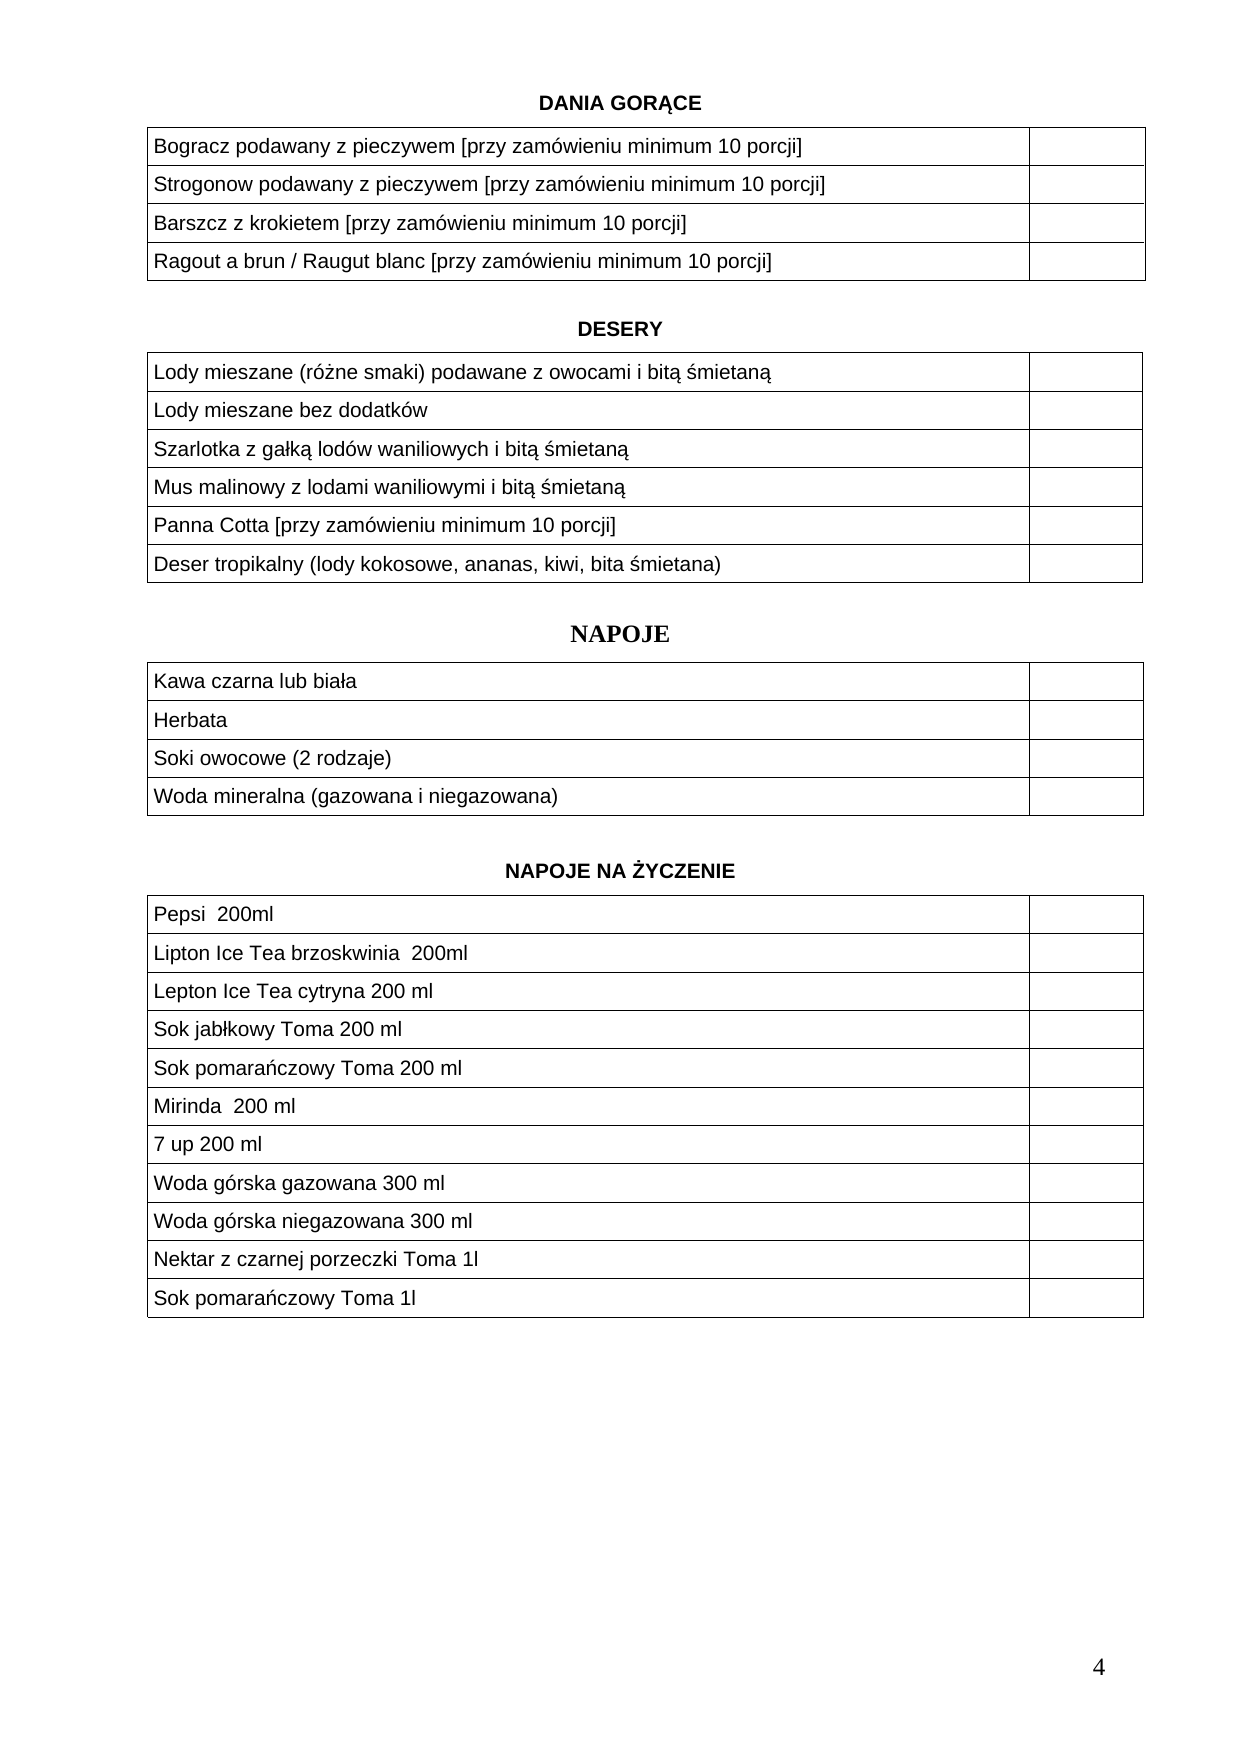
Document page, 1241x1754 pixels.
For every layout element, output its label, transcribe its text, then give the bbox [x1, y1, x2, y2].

table_header [1030, 663, 1143, 700]
table_cell [1030, 1011, 1143, 1048]
table_cell Woda górska niegazowana 300 ml [148, 1203, 1029, 1240]
table_cell [1030, 165, 1145, 203]
table_header Kawa czarna lub biała [148, 663, 1029, 700]
text DESERY [148, 316, 1093, 340]
table_cell Strogonow podawany z pieczywem [przy zamówieniu minimum 10 porcji] [148, 166, 1029, 203]
table_cell Lepton Ice Tea cytryna 200 ml [148, 973, 1029, 1010]
table_header [1030, 128, 1145, 165]
table_cell [1030, 934, 1143, 971]
table_header [1030, 353, 1142, 391]
table_cell [1030, 507, 1142, 544]
table_cell Herbata [148, 701, 1029, 738]
text NAPOJE [148, 619, 1093, 647]
table_cell Lipton Ice Tea brzoskwinia 200ml [148, 934, 1029, 971]
table_cell Mirinda 200 ml [148, 1088, 1029, 1125]
table_cell [1030, 1279, 1143, 1316]
table_cell [1030, 740, 1143, 777]
table_header [1030, 896, 1143, 933]
table_cell [1030, 430, 1142, 467]
text NAPOJE NA ŻYCZENIE [148, 859, 1093, 883]
table_cell [1030, 468, 1142, 506]
table_cell [1030, 203, 1145, 242]
table_cell Mus malinowy z lodami waniliowymi i bitą śmietaną [148, 468, 1029, 506]
table_cell [1030, 242, 1145, 280]
table_cell Szarlotka z gałką lodów waniliowych i bitą śmietaną [148, 430, 1029, 467]
table_cell Lody mieszane bez dodatków [148, 392, 1029, 429]
table_cell Barszcz z krokietem [przy zamówieniu minimum 10 porcji] [148, 204, 1029, 242]
table_cell [1030, 1126, 1143, 1163]
table_cell [1030, 973, 1143, 1010]
table_cell [1030, 1164, 1143, 1201]
table_cell Panna Cotta [przy zamówieniu minimum 10 porcji] [148, 507, 1029, 544]
table_cell Woda górska gazowana 300 ml [148, 1164, 1029, 1201]
text DANIA GORĄCE [148, 91, 1093, 114]
table_cell Ragout a brun / Raugut blanc [przy zamówieniu minimum 10 porcji] [148, 243, 1029, 280]
table_header Lody mieszane (różne smaki) podawane z owocami i bitą śmietaną [148, 353, 1029, 391]
table_cell Sok pomarańczowy Toma 1l [148, 1279, 1029, 1316]
table_cell [1030, 1088, 1143, 1125]
table_cell [1030, 778, 1143, 815]
table_cell Woda mineralna (gazowana i niegazowana) [148, 778, 1029, 815]
table_cell Sok pomarańczowy Toma 200 ml [148, 1049, 1029, 1086]
table_cell [1030, 1049, 1143, 1086]
table_cell [1030, 1241, 1143, 1278]
table_cell 7 up 200 ml [148, 1126, 1029, 1163]
table_header Bogracz podawany z pieczywem [przy zamówieniu minimum 10 porcji] [148, 128, 1029, 165]
table_cell Sok jabłkowy Toma 200 ml [148, 1011, 1029, 1048]
table_cell [1030, 701, 1143, 738]
table_cell [1030, 545, 1142, 582]
table_cell Nektar z czarnej porzeczki Toma 1l [148, 1241, 1029, 1278]
table_cell [1030, 392, 1142, 429]
table_header Pepsi 200ml [148, 896, 1029, 933]
table_cell [1030, 1203, 1143, 1240]
table_cell Soki owocowe (2 rodzaje) [148, 740, 1029, 777]
table_cell Deser tropikalny (lody kokosowe, ananas, kiwi, bita śmietana) [148, 545, 1029, 582]
